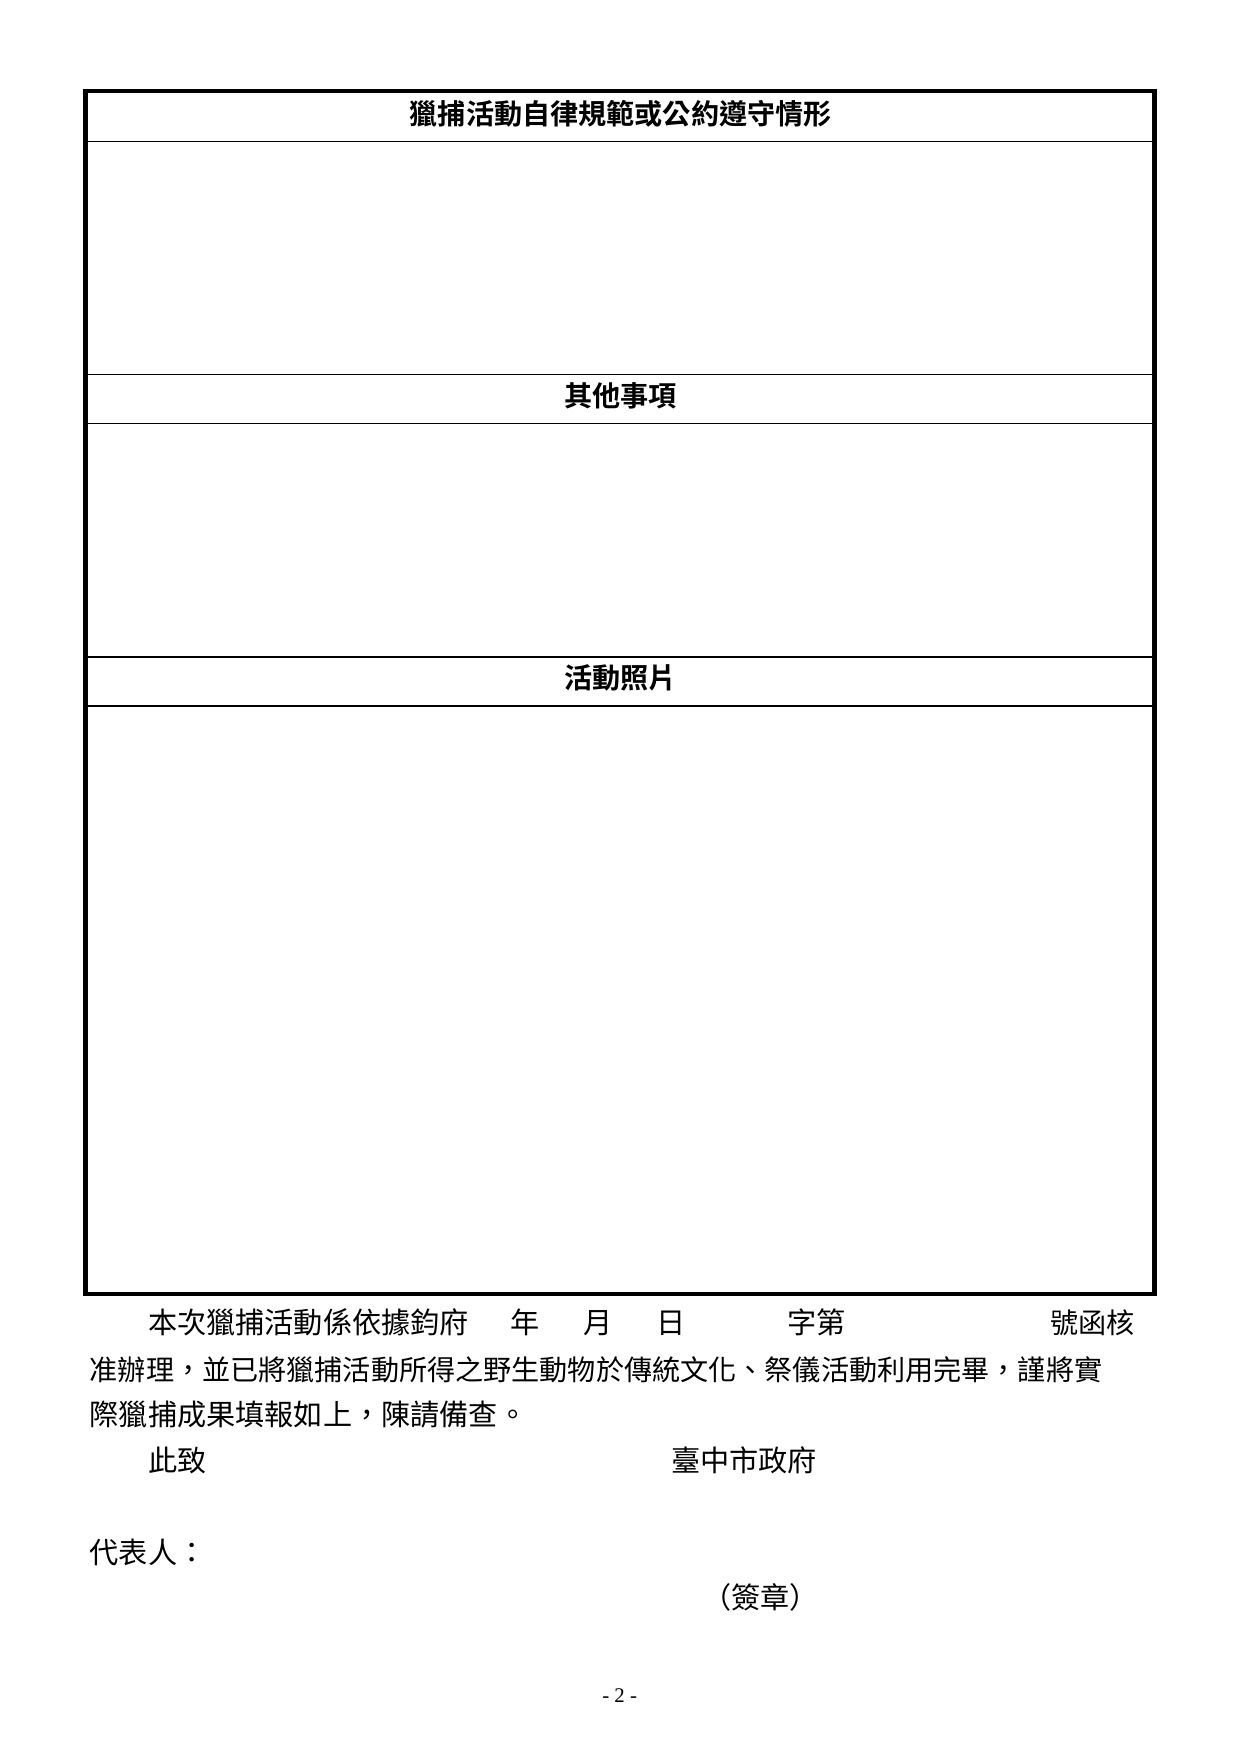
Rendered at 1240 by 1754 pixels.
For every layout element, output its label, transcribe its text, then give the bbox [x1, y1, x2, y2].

text 准辦理，並已將獵捕活動所得之野生動物於傳統文化、祭儀活動利用完畢，謹將實 [89, 1353, 1139, 1387]
text 本次獵捕活動係依據鈞府 年 月 日 字第 號函核 [148, 1306, 1139, 1341]
text 其他事項 [89, 379, 1151, 413]
text 際獵捕成果填報如上，陳請備查。 [89, 1398, 1139, 1433]
text （簽章） [702, 1581, 1139, 1616]
text - 2 - [89, 1682, 1149, 1707]
text 代表人： [89, 1535, 1139, 1570]
text 獵捕活動自律規範或公約遵守情形 [89, 97, 1151, 131]
text 活動照片 [89, 662, 1151, 696]
text 此致 臺中市政府 [148, 1443, 1139, 1478]
